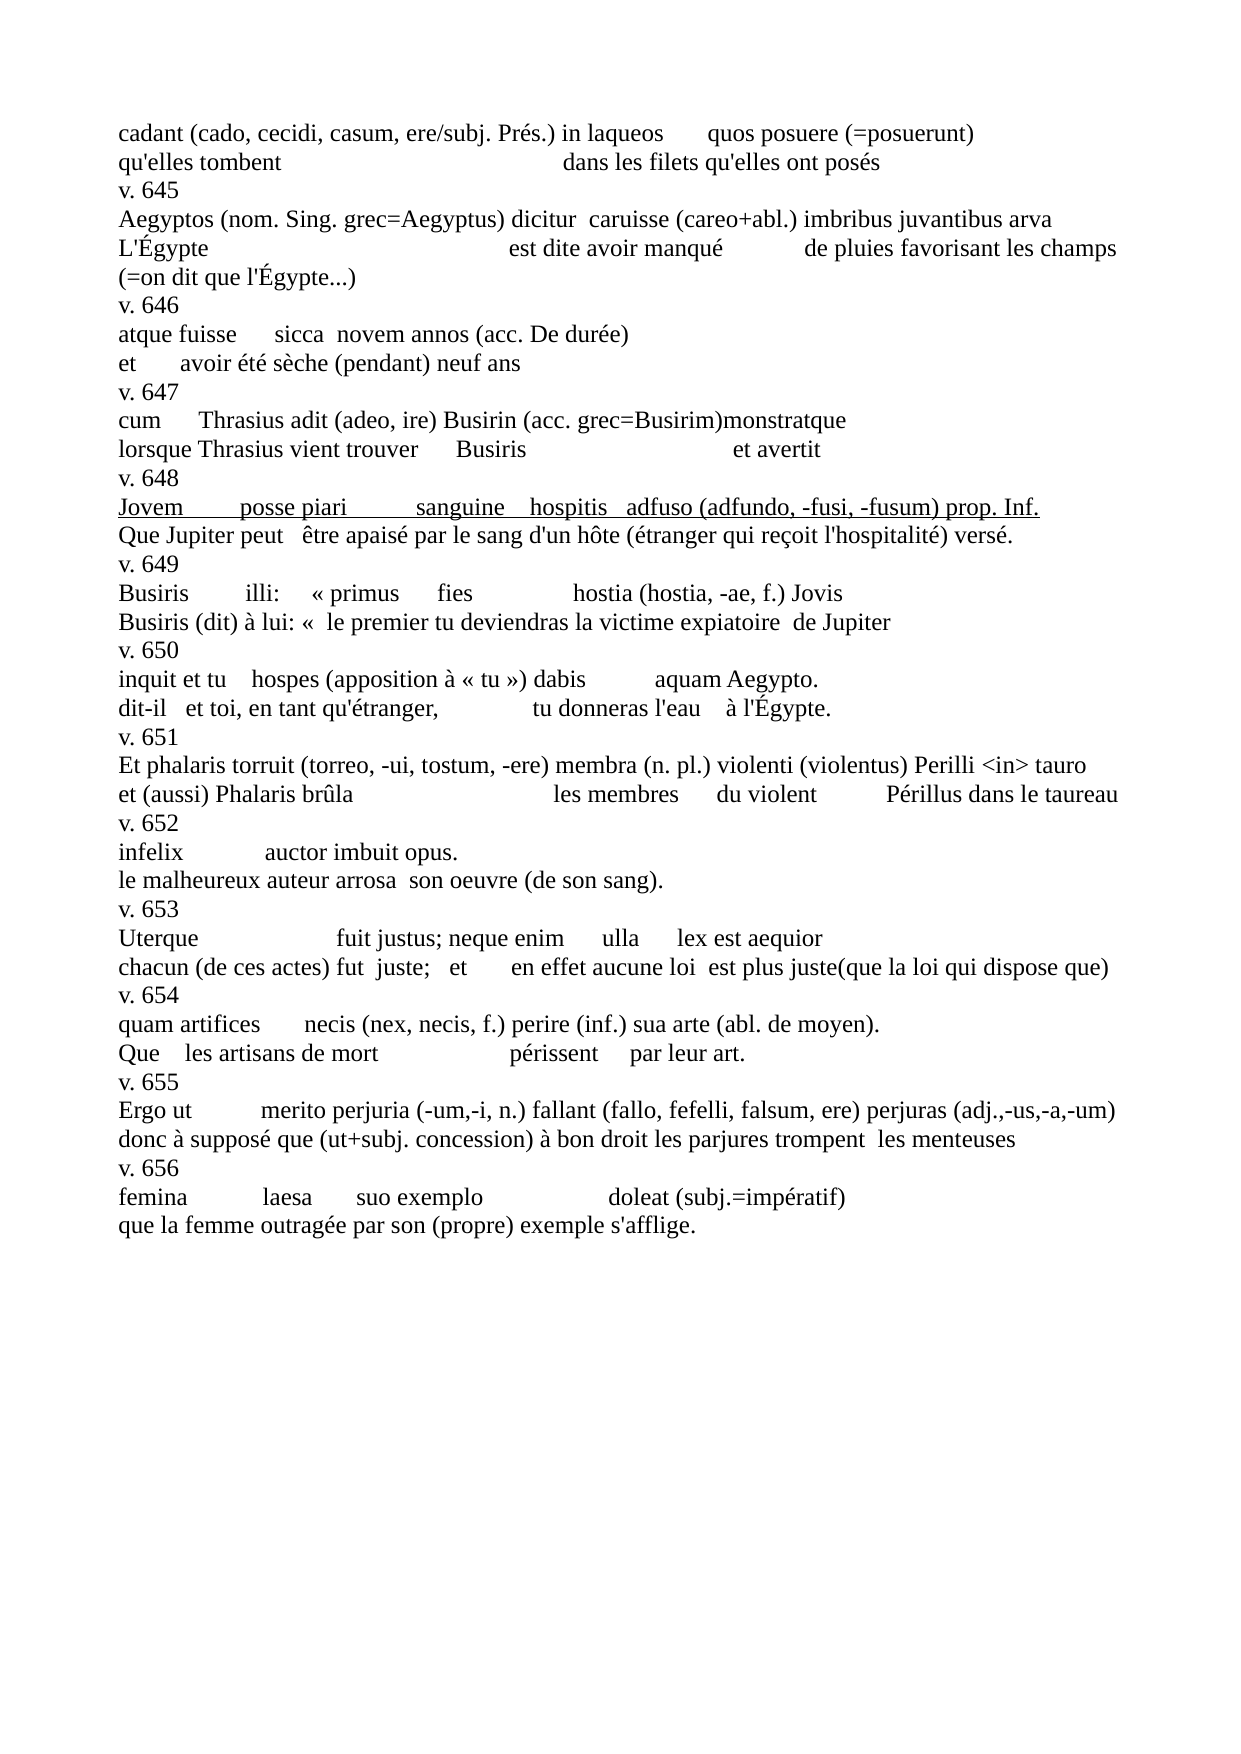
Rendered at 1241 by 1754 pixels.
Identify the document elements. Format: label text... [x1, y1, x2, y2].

text cum Thrasius adit (adeo, ire) Busirin (acc. grec=Busirim)monstratque [118, 406, 1122, 434]
text infelix auctor imbuit opus. [118, 837, 1122, 866]
text donc à supposé que (ut+subj. concession) à bon droit les parjures trompent les menteuses [118, 1124, 1122, 1153]
text et avoir été sèche (pendant) neuf ans [118, 348, 1122, 377]
text atque fuisse sicca novem annos (acc. De durée) [118, 319, 1122, 348]
text qu'elles tombent dans les filets qu'elles ont posés [118, 147, 1122, 176]
text que la femme outragée par son (propre) exemple s'afflige. [118, 1211, 1122, 1239]
text Que Jupiter peut être apaisé par le sang d'un hôte (étranger qui reçoit l'hospitalité) versé. [118, 521, 1122, 549]
text et (aussi) Phalaris brûla les membres du violent Périllus dans le taureau [118, 779, 1122, 808]
text v. 651 [118, 722, 1122, 751]
text chacun (de ces actes) fut juste; et en effet aucune loi est plus juste(que la loi qui dispose que) [118, 952, 1122, 981]
text Et phalaris torruit (torreo, -ui, tostum, -ere) membra (n. pl.) violenti (violentus) Perilli <in> tauro [118, 751, 1122, 779]
text L'Égypte est dite avoir manqué de pluies favorisant les champs [118, 233, 1122, 262]
text Busiris (dit) à lui: « le premier tu deviendras la victime expiatoire de Jupiter [118, 607, 1122, 636]
text v. 654 [118, 981, 1122, 1009]
text le malheureux auteur arrosa son oeuvre (de son sang). [118, 866, 1122, 894]
text v. 650 [118, 636, 1122, 664]
text v. 656 [118, 1153, 1122, 1182]
text lorsque Thrasius vient trouver Busiris et avertit [118, 434, 1122, 463]
text Jovem posse piari sanguine hospitis adfuso (adfundo, -fusi, -fusum) prop. Inf. [118, 492, 1122, 521]
text femina laesa suo exemplo doleat (subj.=impératif) [118, 1182, 1122, 1211]
text v. 646 [118, 291, 1122, 319]
text v. 648 [118, 463, 1122, 492]
text Que les artisans de mort périssent par leur art. [118, 1038, 1122, 1067]
text v. 652 [118, 808, 1122, 837]
text Aegyptos (nom. Sing. grec=Aegyptus) dicitur caruisse (careo+abl.) imbribus juvantibus arva [118, 204, 1122, 233]
text v. 647 [118, 377, 1122, 406]
text Uterque fuit justus; neque enim ulla lex est aequior [118, 923, 1122, 952]
text cadant (cado, cecidi, casum, ere/subj. Prés.) in laqueos quos posuere (=posuerunt) [118, 118, 1122, 147]
text (=on dit que l'Égypte...) [118, 262, 1122, 291]
text quam artifices necis (nex, necis, f.) perire (inf.) sua arte (abl. de moyen). [118, 1009, 1122, 1038]
text v. 645 [118, 176, 1122, 204]
text v. 655 [118, 1067, 1122, 1096]
text v. 649 [118, 549, 1122, 578]
text Ergo ut merito perjuria (-um,-i, n.) fallant (fallo, fefelli, falsum, ere) perjuras (adj.,-us,-a,-um) [118, 1096, 1122, 1124]
text v. 653 [118, 894, 1122, 923]
text Busiris illi: « primus fies hostia (hostia, -ae, f.) Jovis [118, 578, 1122, 607]
text dit-il et toi, en tant qu'étranger, tu donneras l'eau à l'Égypte. [118, 693, 1122, 722]
text inquit et tu hospes (apposition à « tu ») dabis aquam Aegypto. [118, 664, 1122, 693]
